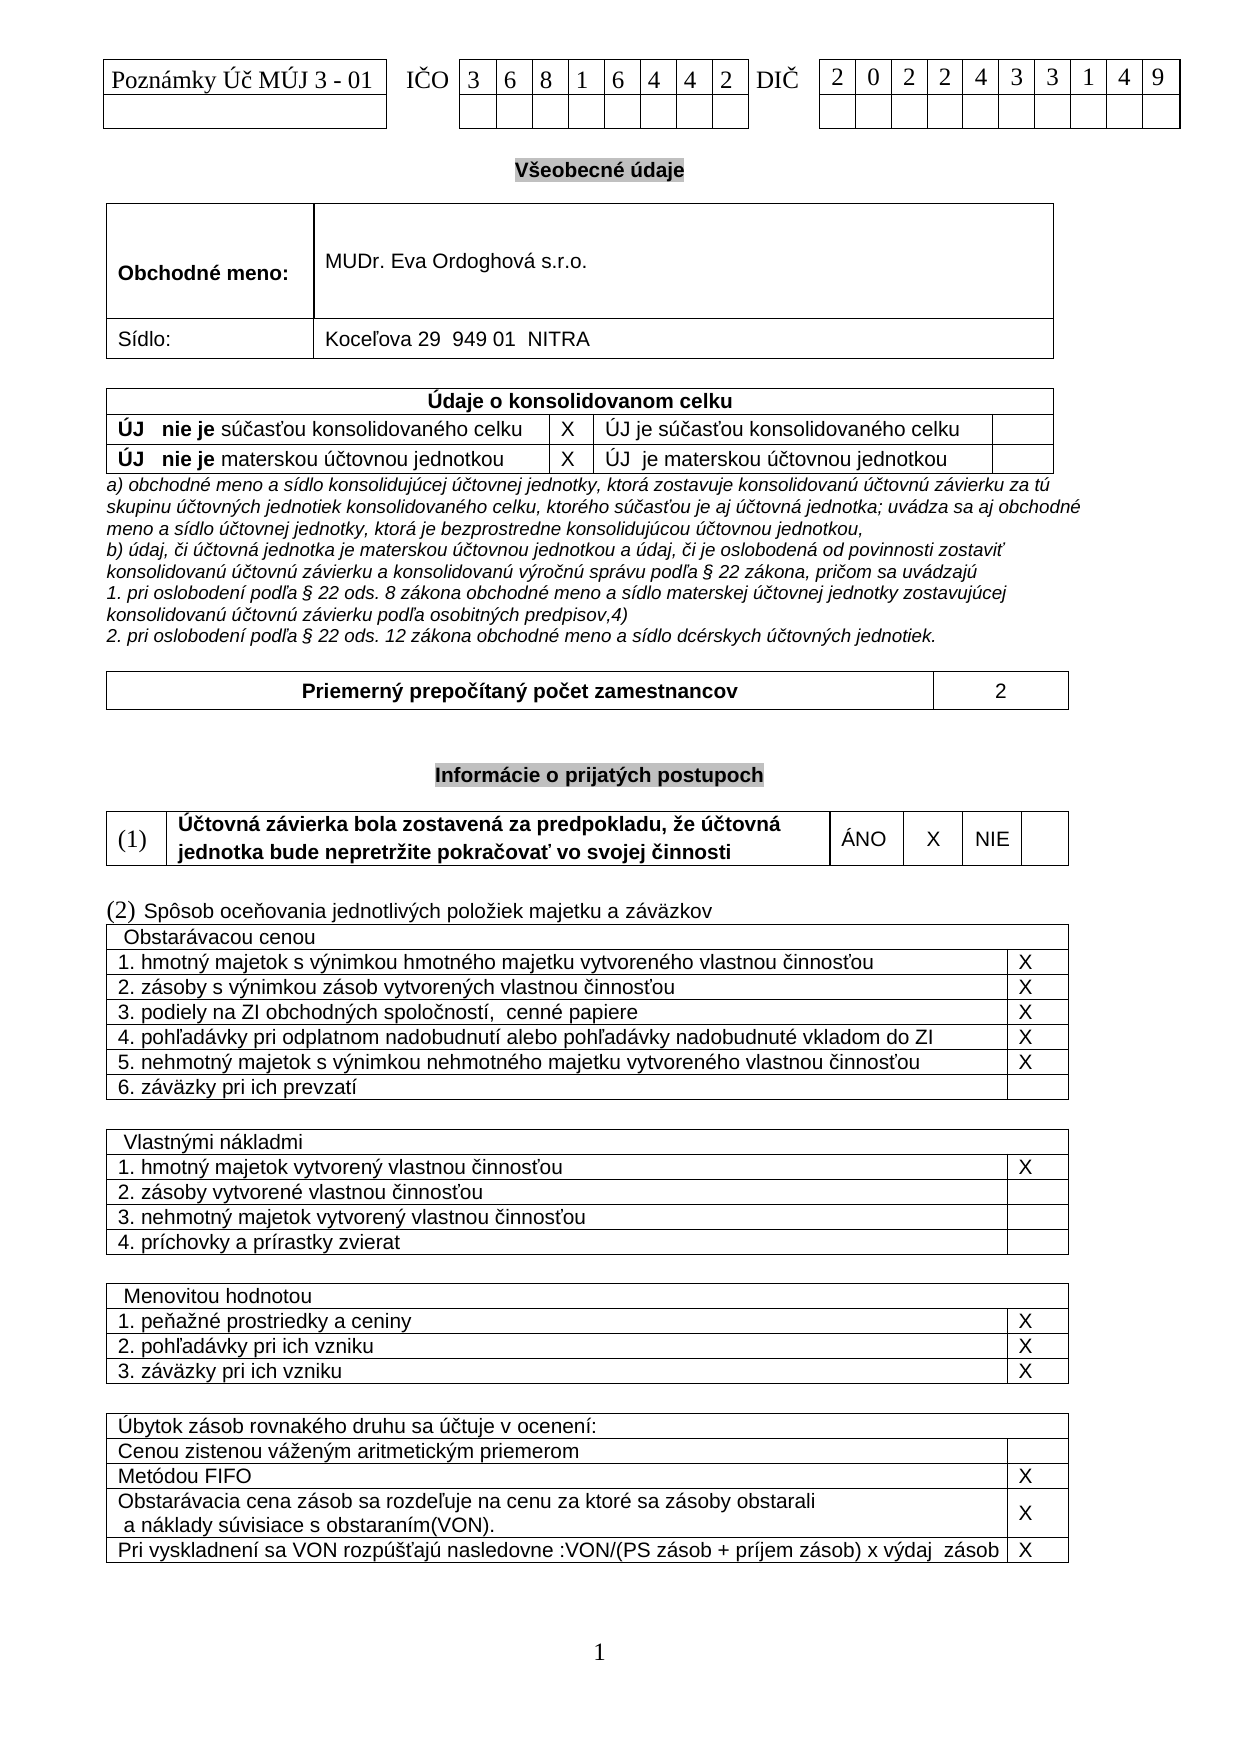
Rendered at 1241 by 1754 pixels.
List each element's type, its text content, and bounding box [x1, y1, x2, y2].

table_cell 2. zásoby vytvorené vlastnou činnosťou [107, 1180, 1007, 1203]
table_cell X [1008, 975, 1068, 999]
text 1. pri oslobodení podľa § 22 ods. 8 zákona obchodné meno a sídlo materskej účtovnej jednotky zostavujúcej konsolidovanú účtovnú závierku podľa osobitných predpisov,4) [106, 582, 1092, 625]
table_cell [1008, 1439, 1068, 1463]
table_cell ÚJ je materskou účtovnou jednotkou [594, 445, 992, 473]
table_cell [993, 445, 1053, 473]
table_cell 1. peňažné prostriedky a ceniny [107, 1309, 1007, 1333]
table_header Obchodné meno: [107, 204, 313, 318]
table_header MUDr. Eva Ordoghová s.r.o. [315, 204, 1053, 318]
table_cell 6. záväzky pri ich prevzatí [107, 1075, 1007, 1099]
list Spôsob oceňovania jednotlivých položiek majetku a záväzkov [106, 895, 1092, 924]
table_cell Metódou FIFO [107, 1464, 1007, 1488]
table_cell X [550, 445, 593, 473]
text Informácie o prijatých postupoch [106, 763, 1092, 787]
table_cell Cenou zistenou váženým aritmetickým priemerom [107, 1439, 1007, 1463]
table_cell [1008, 1180, 1068, 1203]
table_cell ÚJ nie je materskou účtovnou jednotkou [107, 445, 549, 473]
text Všeobecné údaje [106, 158, 1092, 182]
table_cell 1. hmotný majetok s výnimkou hmotného majetku vytvoreného vlastnou činnosťou [107, 950, 1007, 974]
table_cell [1008, 1205, 1068, 1228]
table_cell [993, 415, 1053, 443]
table_header [1022, 812, 1068, 865]
text a) obchodné meno a sídlo konsolidujúcej účtovnej jednotky, ktorá zostavuje konsolidovanú účtovnú závierku za tú skupinu účtovných jednotiek konsolidovaného celku, ktorého súčasťou je aj účtovná jednotka; uvádza sa aj obchodné meno a sídlo účtovnej jednotky, ktorá je bezprostredne konsolidujúcou účtovnou jednotkou, [106, 474, 1092, 539]
table_cell X [1008, 1025, 1068, 1049]
table_cell X [1008, 1155, 1068, 1178]
table_header Účtovná závierka bola zostavená za predpokladu, že účtovná jednotka bude nepretržite pokračovať vo svojej činnosti [167, 812, 829, 865]
table_cell X [1008, 950, 1068, 974]
table_header [107, 812, 166, 865]
table_header Vlastnými nákladmi [107, 1130, 1068, 1153]
table_cell 2. pohľadávky pri ich vzniku [107, 1334, 1007, 1358]
table_cell ÚJ nie je súčasťou konsolidovaného celku [107, 415, 549, 443]
table_cell 3. podiely na ZI obchodných spoločností, cenné papiere [107, 1000, 1007, 1024]
table_cell X [1008, 1489, 1068, 1537]
table_cell X [1008, 1538, 1068, 1562]
table_cell ÚJ je súčasťou konsolidovaného celku [594, 415, 992, 443]
table_cell Sídlo: [107, 319, 313, 358]
table_header Menovitou hodnotou [107, 1284, 1068, 1308]
table_header NIE [963, 812, 1021, 865]
table_cell X [1008, 1464, 1068, 1488]
table_cell [1008, 1075, 1068, 1099]
table_cell 5. nehmotný majetok s výnimkou nehmotného majetku vytvoreného vlastnou činnosťou [107, 1050, 1007, 1074]
text 2. pri oslobodení podľa § 22 ods. 12 zákona obchodné meno a sídlo dcérskych účtovných jednotiek. [106, 625, 1092, 647]
table_cell 3. nehmotný majetok vytvorený vlastnou činnosťou [107, 1205, 1007, 1228]
table_cell [1008, 1230, 1068, 1253]
table_header Obstarávacou cenou [107, 925, 1068, 949]
table_header 2 [934, 672, 1068, 709]
table_cell Obstarávacia cena zásob sa rozdeľuje na cenu za ktoré sa zásoby obstarali a náklady súvisiace s obstaraním(VON). [107, 1489, 1007, 1537]
table_cell X [1008, 1359, 1068, 1383]
table_cell Pri vyskladnení sa VON rozpúšťajú nasledovne :VON/(PS zásob + príjem zásob) x výdaj zásob [107, 1538, 1007, 1562]
table_cell 3. záväzky pri ich vzniku [107, 1359, 1007, 1383]
text b) údaj, či účtovná jednotka je materskou účtovnou jednotkou a údaj, či je oslobodená od povinnosti zostaviť konsolidovanú účtovnú závierku a konsolidovanú výročnú správu podľa § 22 zákona, pričom sa uvádzajú [106, 539, 1092, 582]
table_header ÁNO [831, 812, 903, 865]
table_cell 4. príchovky a prírastky zvierat [107, 1230, 1007, 1253]
table_cell 1. hmotný majetok vytvorený vlastnou činnosťou [107, 1155, 1007, 1178]
table_cell X [1008, 1309, 1068, 1333]
table_cell Koceľova 29 949 01 NITRA [314, 319, 1053, 358]
table_cell 4. pohľadávky pri odplatnom nadobudnutí alebo pohľadávky nadobudnuté vkladom do ZI [107, 1025, 1007, 1049]
table_header Úbytok zásob rovnakého druhu sa účtuje v ocenení: [107, 1414, 1068, 1438]
table_cell X [1008, 1050, 1068, 1074]
table_header X [904, 812, 962, 865]
table_header Priemerný prepočítaný počet zamestnancov [107, 672, 933, 709]
table_cell 2. zásoby s výnimkou zásob vytvorených vlastnou činnosťou [107, 975, 1007, 999]
table_cell X [550, 415, 593, 443]
table_header Údaje o konsolidovanom celku [107, 389, 1053, 414]
table_cell X [1008, 1000, 1068, 1024]
table_cell X [1008, 1334, 1068, 1358]
